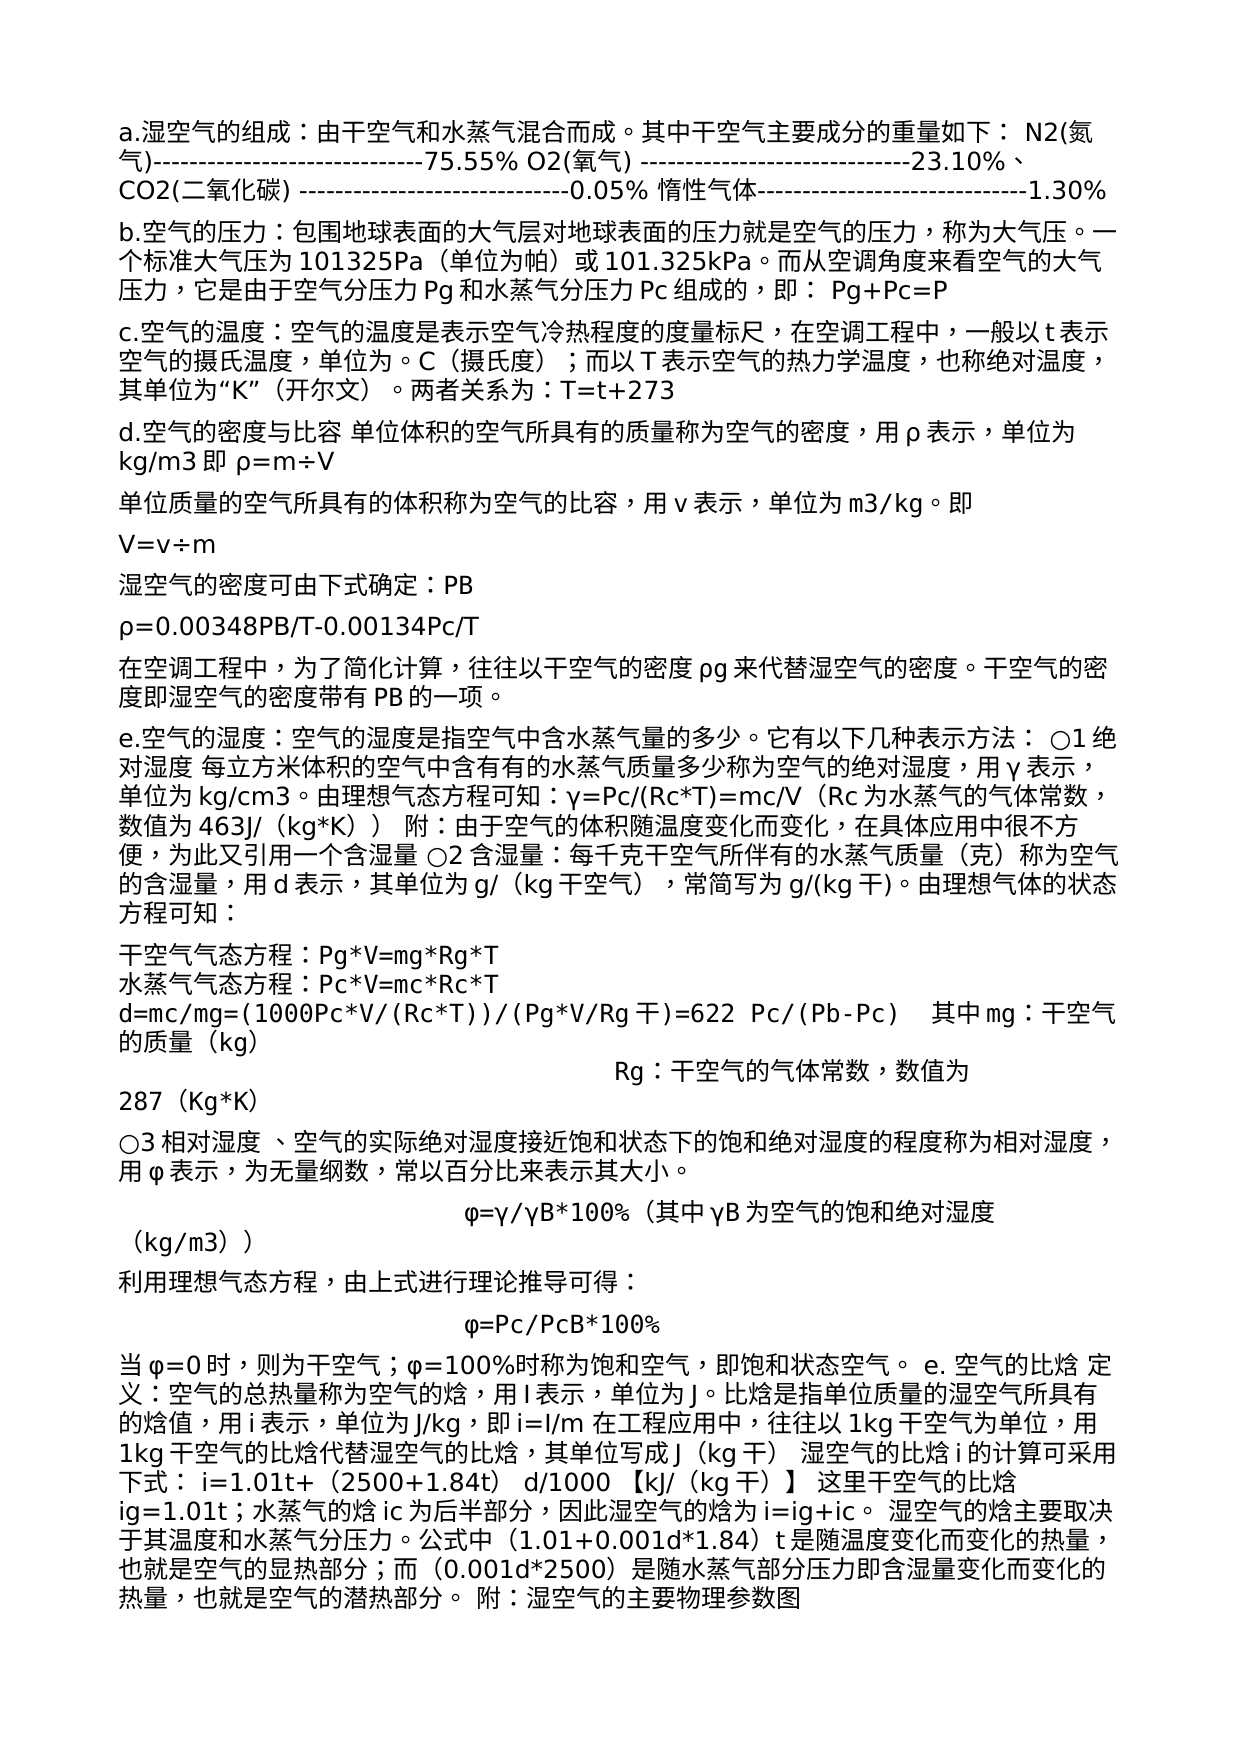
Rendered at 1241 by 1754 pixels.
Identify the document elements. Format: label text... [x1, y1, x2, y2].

text 干空气气态方程：Pg*V=mg*Rg*T 水蒸气气态方程：Pc*V=mc*Rc*T d=mc/mg=(1000Pc*V/(Rc*T))/(Pg*V/Rg干)=622 Pc/(Pb-Pc) 其中mg：干空气的质量（kg） Rg：干空气的气体常数，数值为287（Kg*K） [118, 941, 1122, 1116]
text φ=Pc/PcB*100% [118, 1310, 1122, 1339]
text b.空气的压力：包围地球表面的大气层对地球表面的压力就是空气的压力，称为大气压。一个标准大气压为101325Pa（单位为帕）或101.325kPa。而从空调角度来看空气的大气压力，它是由于空气分压力Pg和水蒸气分压力Pc组成的，即： Pg+Pc=P [118, 218, 1122, 306]
text 利用理想气态方程，由上式进行理论推导可得： [118, 1269, 1122, 1298]
text V=v÷m [118, 530, 1122, 559]
text 当φ=0时，则为干空气；φ=100%时称为饱和空气，即饱和状态空气。 e. 空气的比焓 定义：空气的总热量称为空气的焓，用I表示，单位为J。比焓是指单位质量的湿空气所具有的焓值，用i表示，单位为J/kg，即i=I/m 在工程应用中，往往以1kg干空气为单位，用1kg干空气的比焓代替湿空气的比焓，其单位写成J（kg干） 湿空气的比焓i的计算可采用下式： i=1.01t+（2500+1.84t） d/1000 【kJ/（kg干）】 这里干空气的比焓ig=1.01t；水蒸气的焓ic为后半部分，因此湿空气的焓为i=ig+ic。 湿空气的焓主要取决于其温度和水蒸气分压力。公式中（1.01+0.001d*1.84）t是随温度变化而变化的热量，也就是空气的显热部分；而（0.001d*2500）是随水蒸气部分压力即含湿量变化而变化的热量，也就是空气的潜热部分。 附：湿空气的主要物理参数图 [118, 1351, 1122, 1614]
text a.湿空气的组成：由干空气和水蒸气混合而成。其中干空气主要成分的重量如下： N2(氮气)------------------------------75.55% O2(氧气) ------------------------------23.10%、 CO2(二氧化碳) ------------------------------0.05% 惰性气体------------------------------1.30% [118, 118, 1122, 206]
text e.空气的湿度：空气的湿度是指空气中含水蒸气量的多少。它有以下几种表示方法： ○1绝对湿度 每立方米体积的空气中含有有的水蒸气质量多少称为空气的绝对湿度，用γ表示，单位为kg/cm3。由理想气态方程可知：γ=Pc/(Rc*T)=mc/V（Rc为水蒸气的气体常数，数值为463J/（kg*K）） 附：由于空气的体积随温度变化而变化，在具体应用中很不方便，为此又引用一个含湿量 ○2含湿量：每千克干空气所伴有的水蒸气质量（克）称为空气的含湿量，用d表示，其单位为g/（kg干空气），常简写为g/(kg干)。由理想气体的状态方程可知： [118, 724, 1122, 928]
text 单位质量的空气所具有的体积称为空气的比容，用v表示，单位为m3/kg。即 [118, 489, 1122, 518]
text φ=γ/γB*100%（其中γB为空气的饱和绝对湿度（kg/m3）） [118, 1198, 1122, 1257]
text ρ=0.00348PB/T-0.00134Pc/T [118, 612, 1122, 642]
text d.空气的密度与比容 单位体积的空气所具有的质量称为空气的密度，用ρ表示，单位为kg/m3即 ρ=m÷V [118, 418, 1122, 476]
text 湿空气的密度可由下式确定：PB [118, 572, 1122, 601]
text 在空调工程中，为了简化计算，往往以干空气的密度ρg来代替湿空气的密度。干空气的密度即湿空气的密度带有PB的一项。 [118, 654, 1122, 712]
text ○3相对湿度 、空气的实际绝对湿度接近饱和状态下的饱和绝对湿度的程度称为相对湿度，用φ表示，为无量纲数，常以百分比来表示其大小。 [118, 1128, 1122, 1186]
text c.空气的温度：空气的温度是表示空气冷热程度的度量标尺，在空调工程中，一般以t表示空气的摄氏温度，单位为。C（摄氏度）；而以T表示空气的热力学温度，也称绝对温度，其单位为“K”（开尔文）。两者关系为：T=t+273 [118, 318, 1122, 406]
